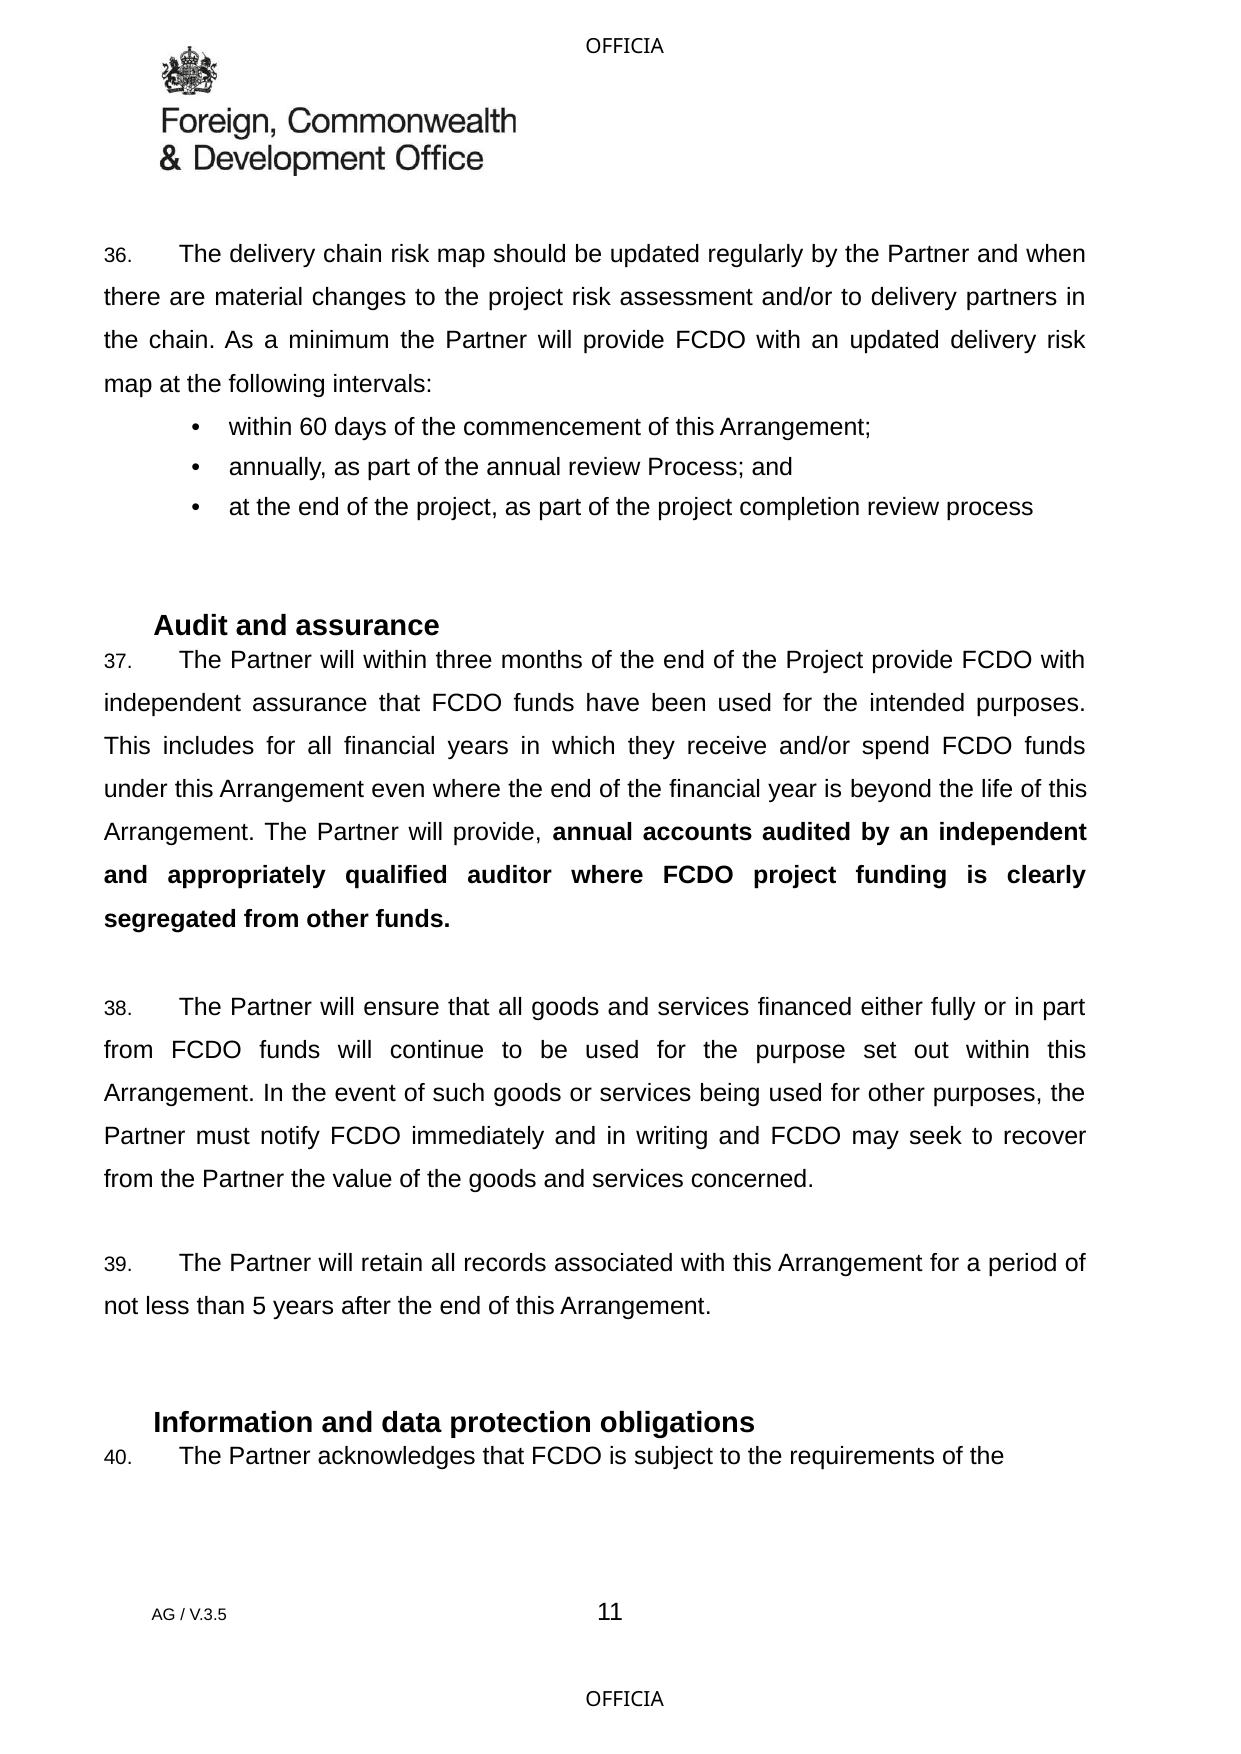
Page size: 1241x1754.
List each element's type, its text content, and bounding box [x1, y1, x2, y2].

list The Partner will ensure that all goods and services financed either fully or in part from FCDO funds will continue to be used for the purpose set out within this Arrangement. In the event of such goods or services being used for other purposes, the Partner must notify FCDO immediately and in writing and FCDO may seek to recover from the Partner the value of the goods and services concerned. [103, 991, 1088, 1193]
list The Partner will retain all records associated with this Arrangement for a period of not less than 5 years after the end of this Arrangement. [103, 1247, 1088, 1319]
list The delivery chain risk map should be updated regularly by the Partner and when there are material changes to the project risk assessment and/or to delivery partners in the chain. As a minimum the Partner will provide FCDO with an updated delivery risk map at the following intervals: [103, 239, 1088, 397]
list annually, as part of the annual review Process; and [191, 452, 1088, 481]
subtitle Information and data protection obligations [153, 1404, 1089, 1438]
list The Partner acknowledges that FCDO is subject to the requirements of the [103, 1441, 1088, 1470]
list within 60 days of the commencement of this Arrangement; [191, 412, 1088, 441]
list The Partner will within three months of the end of the Project provide FCDO with independent assurance that FCDO funds have been used for the intended purposes. This includes for all financial years in which they receive and/or spend FCDO funds under this Arrangement even where the end of the financial year is beyond the life of this Arrangement. The Partner will provide, annual accounts audited by an independent and appropriately qualified auditor where FCDO project funding is clearly segregated from other funds. [103, 645, 1088, 932]
subtitle Audit and assurance [153, 608, 1089, 642]
list at the end of the project, as part of the project completion review process [191, 492, 1088, 521]
